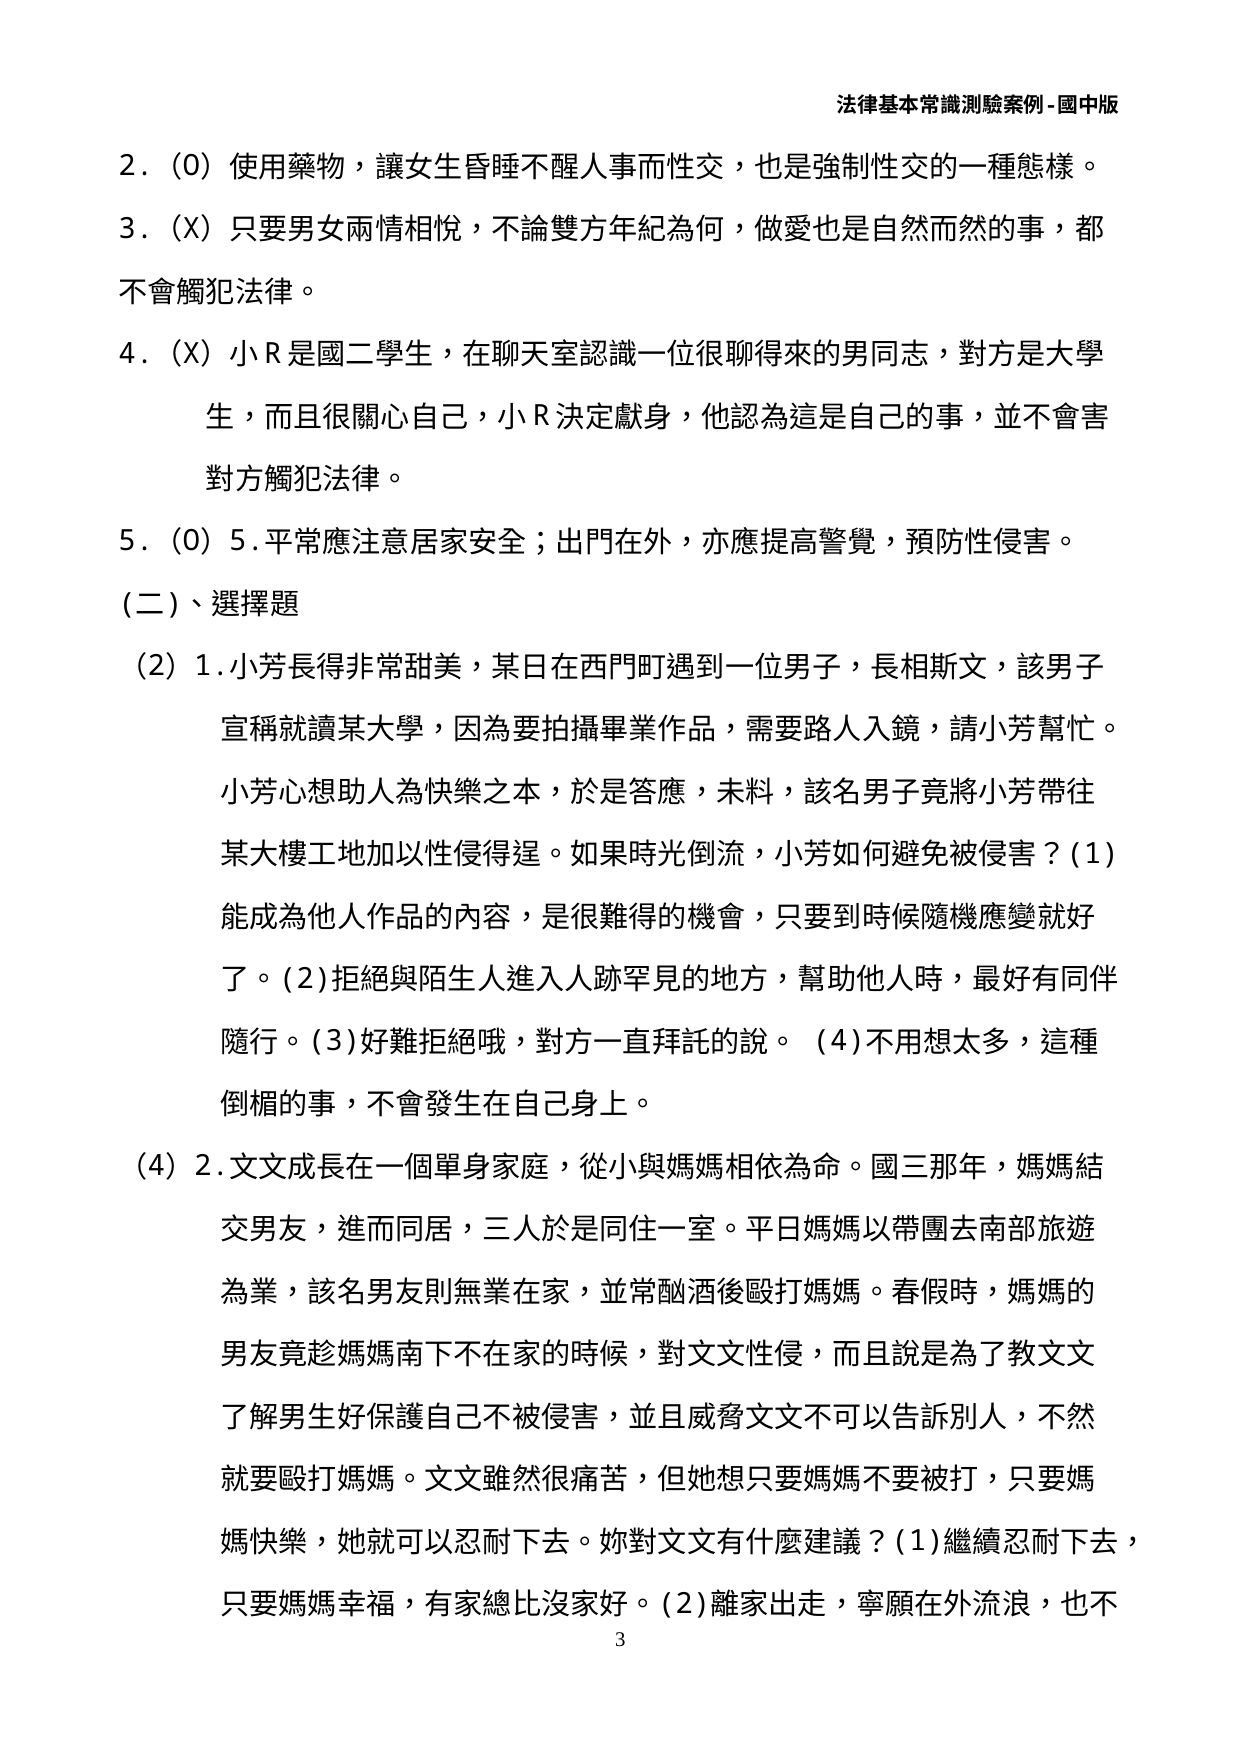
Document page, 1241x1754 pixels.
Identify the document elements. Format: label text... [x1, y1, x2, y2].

text （4）2.文文成長在一個單身家庭，從小與媽媽相依為命。國三那年，媽媽結交男友，進而同居，三人於是同住一室。平日媽媽以帶團去南部旅遊為業，該名男友則無業在家，並常酗酒後毆打媽媽。春假時，媽媽的男友竟趁媽媽南下不在家的時候，對文文性侵，而且說是為了教文文了解男生好保護自己不被侵害，並且威脅文文不可以告訴別人，不然就要毆打媽媽。文文雖然很痛苦，但她想只要媽媽不要被打，只要媽媽快樂，她就可以忍耐下去。妳對文文有什麼建議？(1)繼續忍耐下去，只要媽媽幸福，有家總比沒家好。(2)離家出走，寧願在外流浪，也不要再被侵害。(3)另外交男朋友，報復媽媽還有她的男朋友。(4)告訴學校老師，甚至報警，尋求協助，擺脫性侵陰影，幸福不會存在於暴力之中。 [118, 1123, 1122, 1623]
text （2）1.小芳長得非常甜美，某日在西門町遇到一位男子，長相斯文，該男子宣稱就讀某大學，因為要拍攝畢業作品，需要路人入鏡，請小芳幫忙。小芳心想助人為快樂之本，於是答應，未料，該名男子竟將小芳帶往某大樓工地加以性侵得逞。如果時光倒流，小芳如何避免被侵害？(1)能成為他人作品的內容，是很難得的機會，只要到時候隨機應變就好了。(2)拒絕與陌生人進入人跡罕見的地方，幫助他人時，最好有同伴隨行。(3)好難拒絕哦，對方一直拜託的說。 (4)不用想太多，這種倒楣的事，不會發生在自己身上。 [118, 623, 1122, 1123]
text (二)、選擇題 [118, 560, 1122, 623]
text 5.（O）5.平常應注意居家安全；出門在外，亦應提高警覺，預防性侵害。 [118, 498, 1122, 560]
text 2.（O）使用藥物，讓女生昏睡不醒人事而性交，也是強制性交的一種態樣。 [118, 123, 1122, 185]
text 4.（X）小R是國二學生，在聊天室認識一位很聊得來的男同志，對方是大學生，而且很關心自己，小R決定獻身，他認為這是自己的事，並不會害對方觸犯法律。 [118, 310, 1122, 498]
text 3.（X）只要男女兩情相悅，不論雙方年紀為何，做愛也是自然而然的事，都不會觸犯法律。 [118, 185, 1122, 310]
